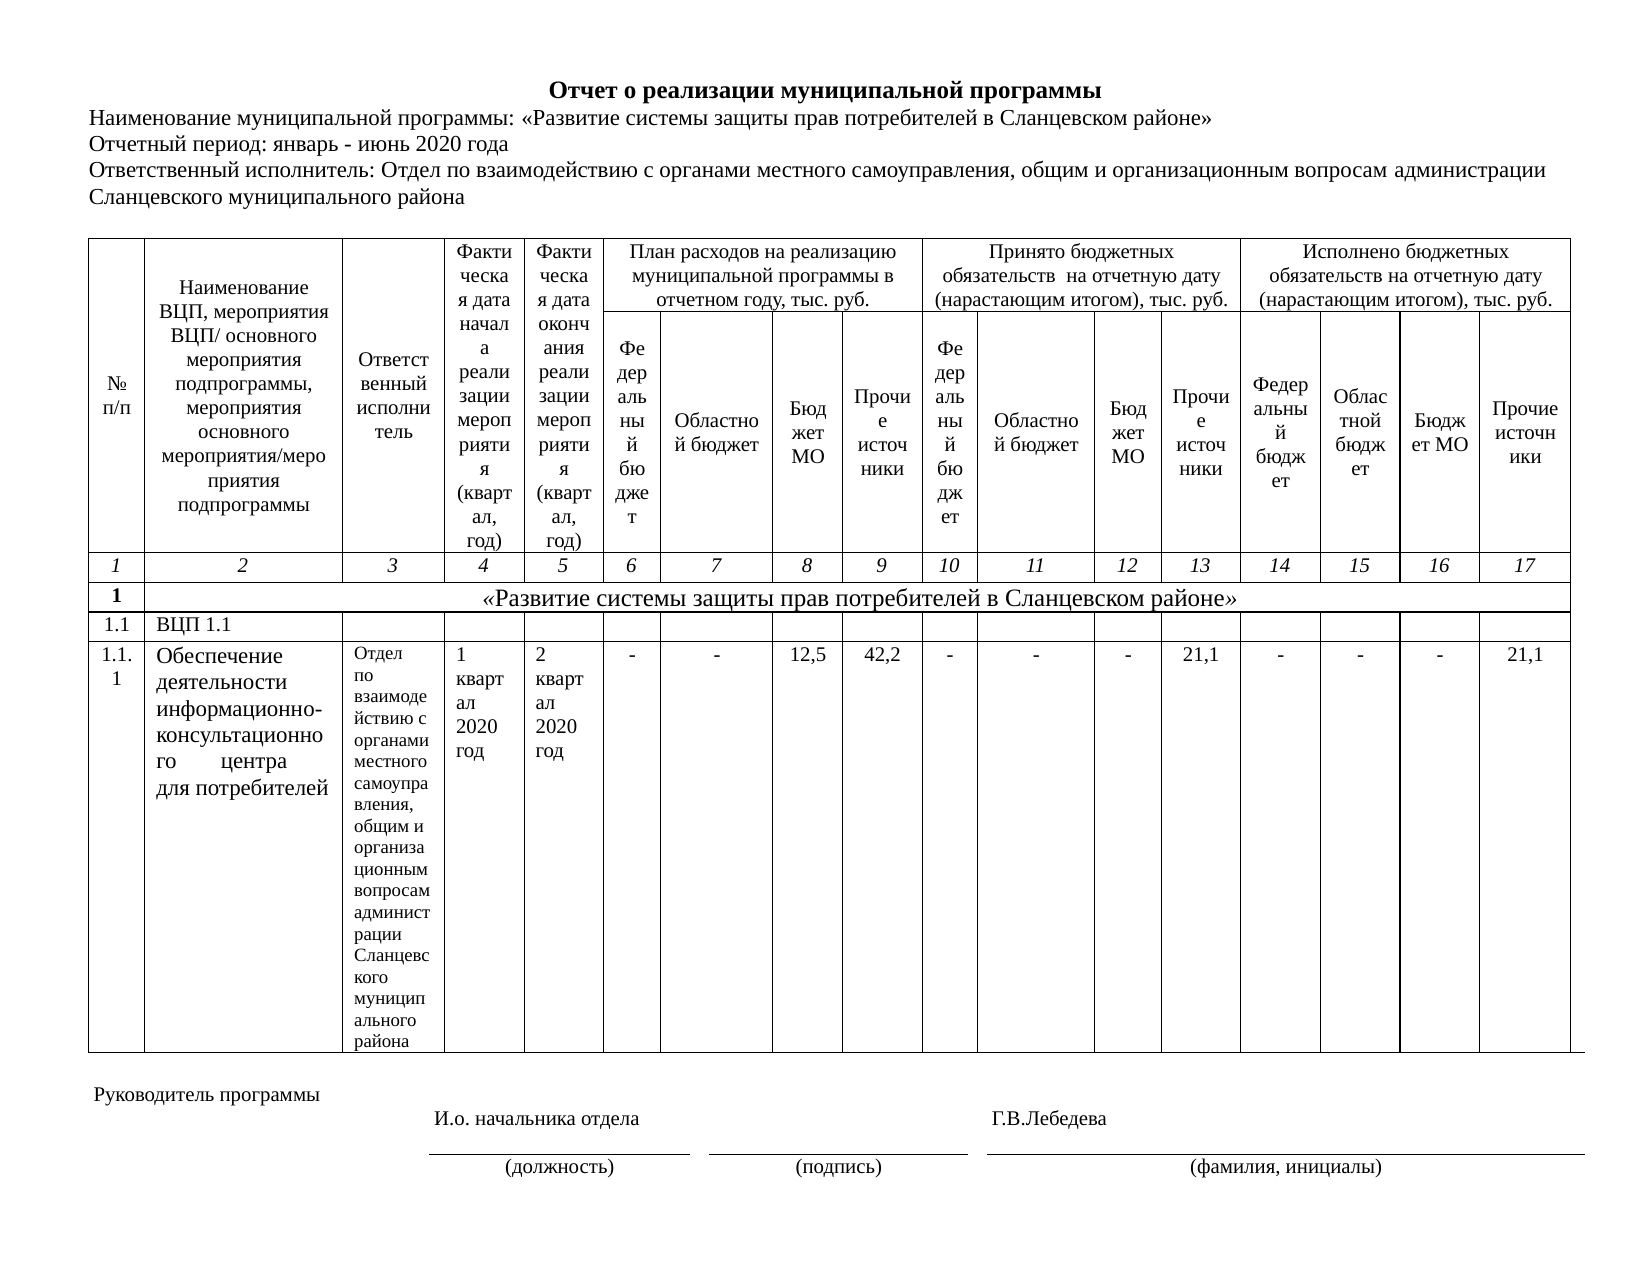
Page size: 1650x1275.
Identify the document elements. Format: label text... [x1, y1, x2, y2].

table_cell Бюджет МО [1401, 312, 1479, 552]
table_cell [1571, 552, 1585, 582]
table_cell 6 [604, 553, 660, 582]
table_cell 16 [1401, 553, 1479, 582]
table_cell [690, 1082, 709, 1154]
table_cell 7 [661, 553, 772, 582]
table_cell - [604, 642, 660, 1052]
table_cell [1571, 641, 1585, 1052]
table_cell [1480, 613, 1570, 641]
table_cell 10 [923, 553, 977, 582]
table_header Фактическая дата окончания реализации мероприятия (квартал, год) [525, 239, 603, 552]
table_cell Руководитель программы [89, 1082, 410, 1154]
table_cell Прочие источники [1162, 312, 1240, 552]
table_cell 9 [843, 553, 922, 582]
table_cell [923, 613, 977, 641]
table_cell [410, 1154, 429, 1178]
table_header Принято бюджетных обязательств на отчетную дату (нарастающим итогом), тыс. руб. [923, 239, 1240, 311]
table_cell 2 [145, 553, 342, 582]
text Ответственный исполнитель: Отдел по взаимодействию с органами местного самоуправления, общим и организационным вопросам администрации Сланцевского муниципального района [88, 156, 1561, 209]
table_header Исполнено бюджетных обязательств на отчетную дату (нарастающим итогом), тыс. руб. [1241, 239, 1570, 311]
table_cell [445, 613, 524, 641]
table_cell 12 [1095, 553, 1161, 582]
table_cell 12,5 [773, 642, 842, 1052]
table_cell Бюджет МО [1095, 312, 1161, 552]
table_cell 21,1 [1480, 642, 1570, 1052]
table_cell Областной бюджет [978, 312, 1094, 552]
table_cell - [1401, 642, 1479, 1052]
table_cell И.о. начальника отдела [429, 1082, 690, 1154]
table_cell [604, 613, 660, 641]
table_cell 11 [978, 553, 1094, 582]
table_cell ВЦП 1.1 [145, 613, 342, 641]
table_cell - [1095, 642, 1161, 1052]
table_cell [1321, 613, 1399, 641]
table_cell [1571, 582, 1585, 611]
table_header [1571, 238, 1585, 311]
table_header Ответственный исполнитель [343, 239, 444, 552]
table_cell Федеральный бюджет [604, 312, 660, 552]
table_cell [1401, 613, 1479, 641]
table_header № п/п [89, 239, 144, 552]
table_cell - [923, 642, 977, 1052]
table_cell [1241, 613, 1320, 641]
table_cell [978, 613, 1094, 641]
table_cell (подпись) [709, 1155, 968, 1178]
table_cell 1.1.1 [89, 642, 144, 1052]
table_header План расходов на реализацию муниципальной программы в отчетном году, тыс. руб. [604, 239, 922, 311]
table_cell - [978, 642, 1094, 1052]
table_header Наименование ВЦП, мероприятия ВЦП/ основного мероприятия подпрограммы, мероприятия основного мероприятия/мероприятия подпрограммы [145, 239, 342, 552]
table_cell 1 [89, 583, 144, 611]
table_cell [1162, 613, 1240, 641]
table_cell [89, 1053, 1585, 1082]
table_cell [709, 1082, 968, 1154]
table_cell Федеральный бюджет [1241, 312, 1320, 552]
table_cell 1.1 [89, 613, 144, 641]
text Отчет о реализации муниципальной программы [88, 75, 1561, 104]
table_cell Областной бюджет [661, 312, 772, 552]
table_cell Областной бюджет [1321, 312, 1399, 552]
table_cell [1571, 611, 1585, 641]
table_header Фактическая дата начала реализации мероприятия (квартал, год) [445, 239, 524, 552]
table_cell [89, 1154, 410, 1178]
table_cell [410, 1082, 429, 1154]
table_cell - [1321, 642, 1399, 1052]
table_cell [773, 613, 842, 641]
table_cell Бюджет МО [773, 312, 842, 552]
table_cell 8 [773, 553, 842, 582]
table_cell 2 квартал 2020 год [525, 642, 603, 1052]
table_cell [1095, 613, 1161, 641]
text Наименование муниципальной программы: «Развитие системы защиты прав потребителей в Сланцевском районе» [88, 104, 1561, 130]
table_cell 15 [1321, 553, 1399, 582]
table_cell - [661, 642, 772, 1052]
table_cell Отдел по взаимодействию с органами местного самоуправления, общим и организационным вопросам администрации Сланцевского муниципального района [343, 642, 444, 1052]
table_cell Г.В.Лебедева [987, 1082, 1585, 1154]
text Отчетный период: январь - июнь 2020 года [88, 130, 1561, 156]
table_cell Федеральный бюджет [923, 312, 977, 552]
table_cell 21,1 [1162, 642, 1240, 1052]
table_cell [968, 1154, 987, 1178]
table_cell Прочие источники [843, 312, 922, 552]
table_cell Обеспечение деятельности информационно- консультационного центра для потребителей [145, 642, 342, 1052]
table_cell [1571, 311, 1585, 552]
table_cell [843, 613, 922, 641]
table_cell 17 [1480, 553, 1570, 582]
table_cell 42,2 [843, 642, 922, 1052]
table_cell [968, 1082, 987, 1154]
table_cell (должность) [429, 1155, 690, 1178]
table_cell 5 [525, 553, 603, 582]
table_cell [690, 1154, 709, 1178]
table_cell 4 [445, 553, 524, 582]
table_cell 1 квартал 2020 год [445, 642, 524, 1052]
table_cell [661, 613, 772, 641]
table_cell 1 [89, 553, 144, 582]
table_cell 3 [343, 553, 444, 582]
table_cell - [1241, 642, 1320, 1052]
table_cell 14 [1241, 553, 1320, 582]
table_cell 13 [1162, 553, 1240, 582]
table_cell [525, 613, 603, 641]
table_cell «Развитие системы защиты прав потребителей в Сланцевском районе» [145, 583, 1570, 611]
table_cell (фамилия, инициалы) [987, 1155, 1585, 1178]
table_cell Прочие источники [1480, 312, 1570, 552]
table_cell [343, 613, 444, 641]
